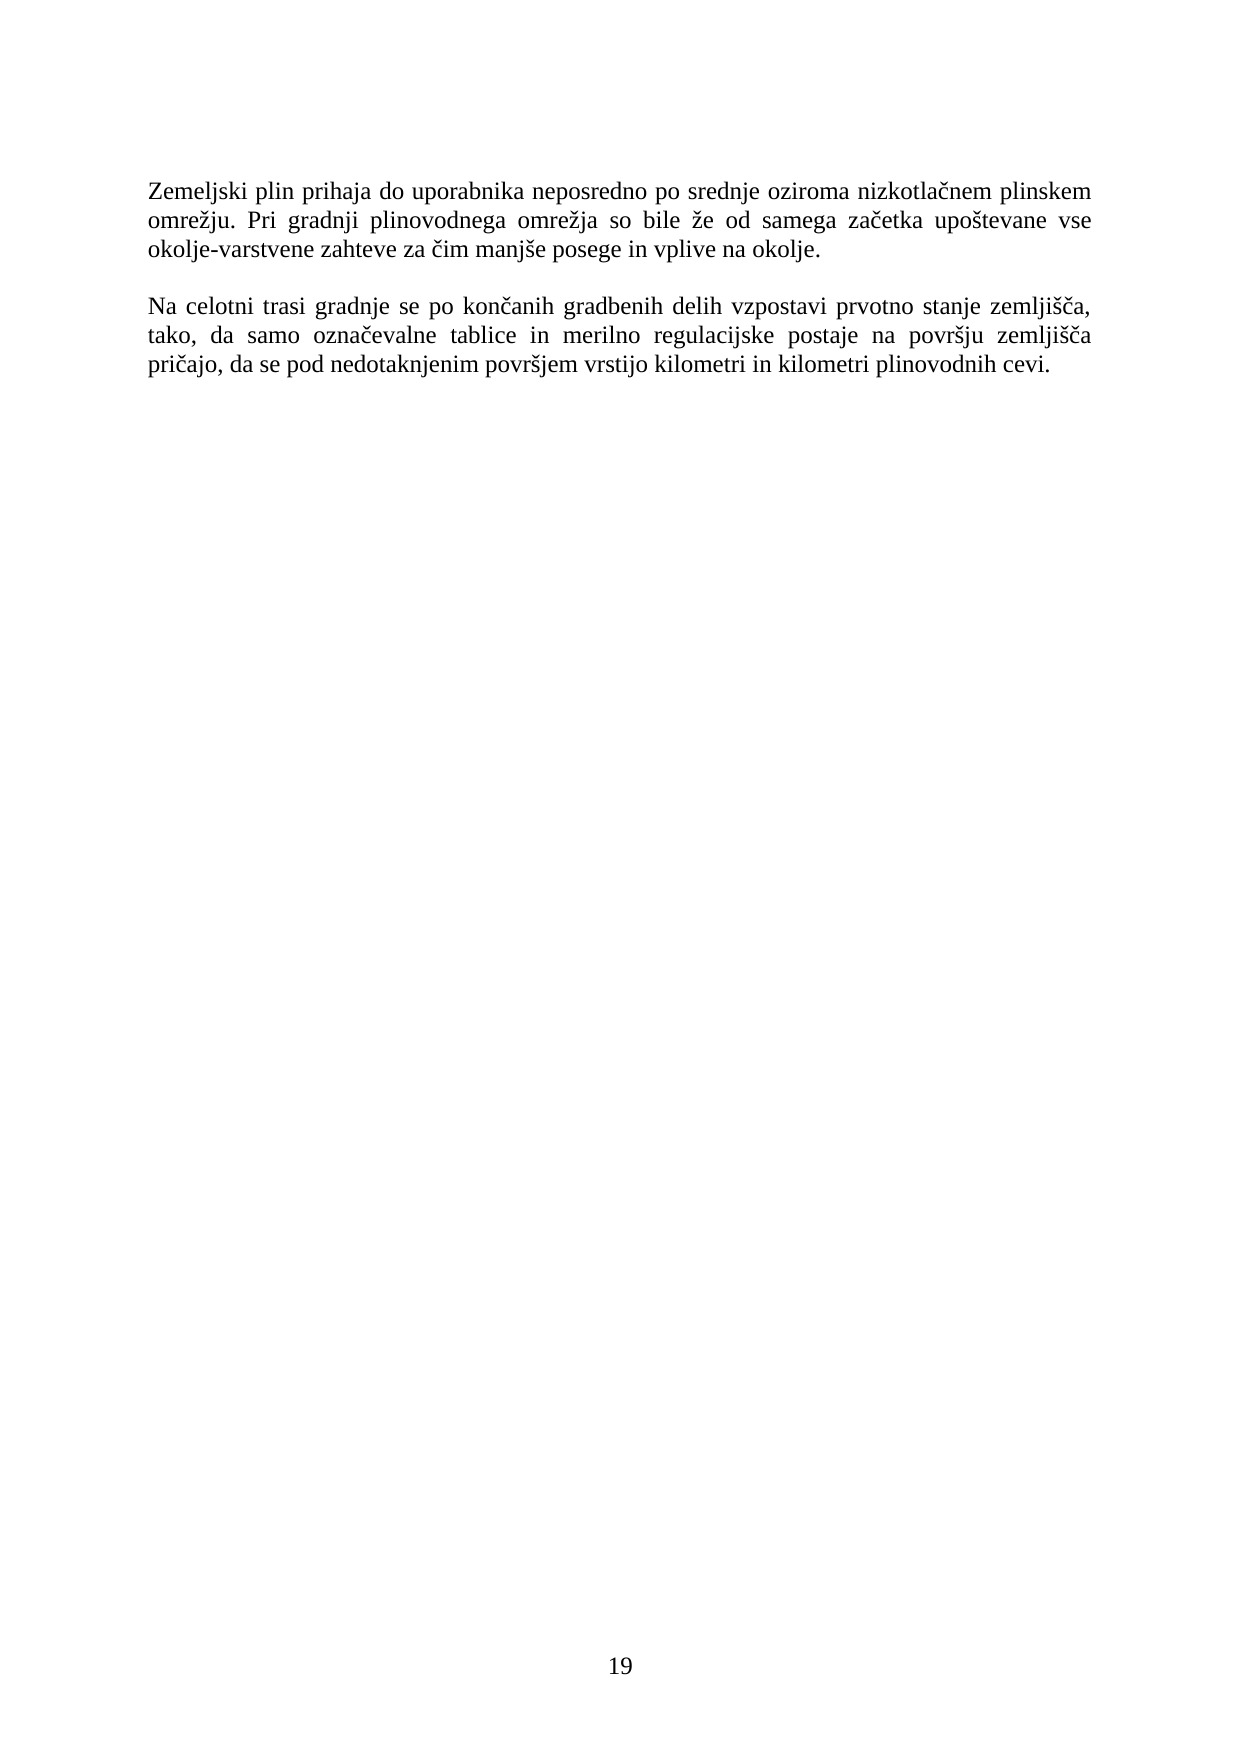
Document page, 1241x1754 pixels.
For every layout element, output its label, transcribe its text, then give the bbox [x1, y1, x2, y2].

text Na celotni trasi gradnje se po končanih gradbenih delih vzpostavi prvotno stanje zemljišča, tako, da samo označevalne tablice in merilno regulacijske postaje na površju zemljišča pričajo, da se pod nedotaknjenim površjem vrstijo kilometri in kilometri plinovodnih cevi. [148, 291, 1092, 378]
text Zemeljski plin prihaja do uporabnika neposredno po srednje oziroma nizkotlačnem plinskem omrežju. Pri gradnji plinovodnega omrežja so bile že od samega začetka upoštevane vse okolje-varstvene zahteve za čim manjše posege in vplive na okolje. [148, 176, 1092, 263]
